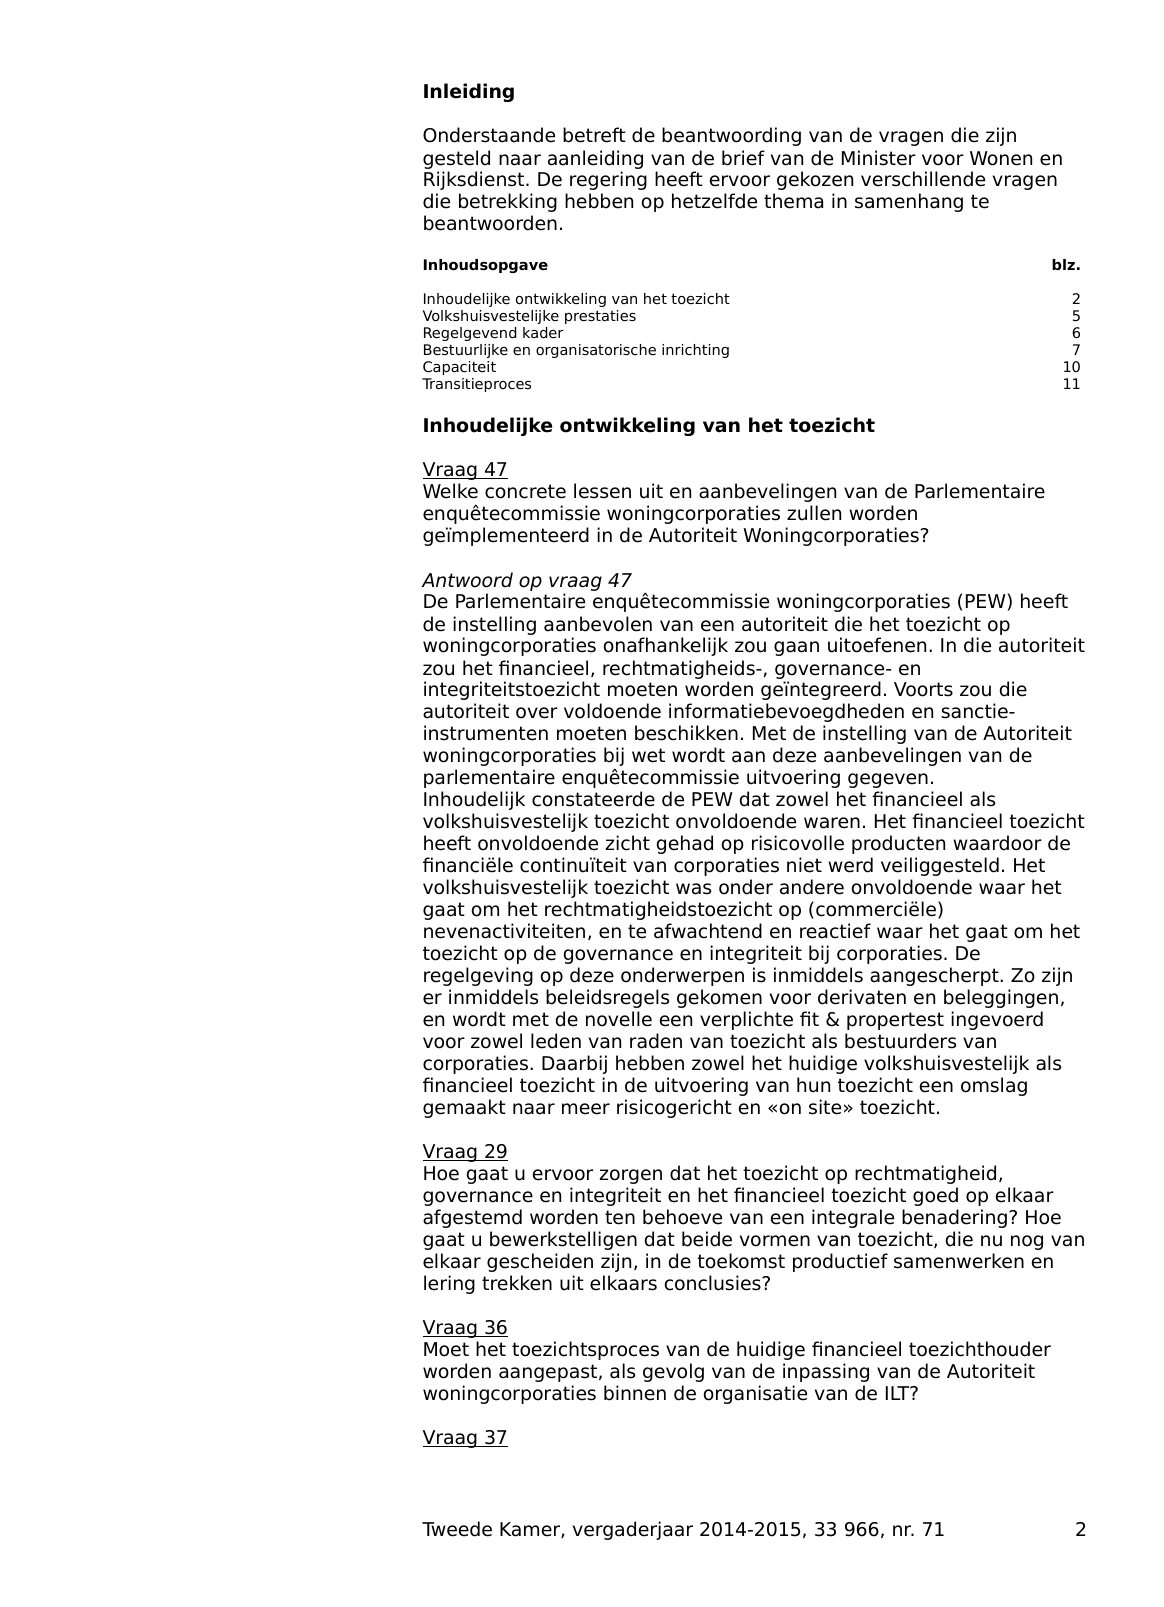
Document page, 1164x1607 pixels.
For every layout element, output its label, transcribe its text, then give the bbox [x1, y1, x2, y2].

table_cell Inhoudelijke ontwikkeling van het toezicht [422, 291, 1013, 308]
table_cell [422, 274, 1013, 291]
table_cell 5 [1013, 308, 1087, 325]
text Onderstaande betreft de beantwoording van de vragen die zijn gesteld naar aanleiding van de brief van de Minister voor Wonen en Rijksdienst. De regering heeft ervoor gekozen verschillende vragen die betrekking hebben op hetzelfde thema in samenhang te beantwoorden. [422, 125, 1087, 235]
table_header blz. [1013, 257, 1087, 274]
text Antwoord op vraag 47 [422, 569, 1087, 591]
text Vraag 47 [422, 459, 1087, 481]
table_cell Transitieproces [422, 376, 1013, 393]
table_cell Bestuurlijke en organisatorische inrichting [422, 342, 1013, 359]
table_cell Volkshuisvestelijke prestaties [422, 308, 1013, 325]
table_cell [1013, 274, 1087, 291]
text Moet het toezichtsproces van de huidige financieel toezichthouder worden aangepast, als gevolg van de inpassing van de Autoriteit woningcorporaties binnen de organisatie van de ILT? [422, 1339, 1087, 1405]
table_cell 7 [1013, 342, 1087, 359]
table_cell Regelgevend kader [422, 325, 1013, 342]
text Inhoudelijk constateerde de PEW dat zowel het financieel als volkshuisvestelijk toezicht onvoldoende waren. Het financieel toezicht heeft onvoldoende zicht gehad op risicovolle producten waardoor de financiële continuïteit van corporaties niet werd veiliggesteld. Het volkshuisvestelijk toezicht was onder andere onvoldoende waar het gaat om het rechtmatigheidstoezicht op (commerciële) nevenactiviteiten, en te afwachtend en reactief waar het gaat om het toezicht op de governance en integriteit bij corporaties. De regelgeving op deze onderwerpen is inmiddels aangescherpt. Zo zijn er inmiddels beleidsregels gekomen voor derivaten en beleggingen, en wordt met de novelle een verplichte fit & propertest ingevoerd voor zowel leden van raden van toezicht als bestuurders van corporaties. Daarbij hebben zowel het huidige volkshuisvestelijk als financieel toezicht in de uitvoering van hun toezicht een omslag gemaakt naar meer risicogericht en «on site» toezicht. [422, 789, 1087, 1119]
text Vraag 36 [422, 1317, 1087, 1339]
table_cell Capaciteit [422, 359, 1013, 376]
table_cell 11 [1013, 376, 1087, 393]
text Vraag 37 [422, 1427, 1087, 1449]
subtitle Inleiding [422, 81, 1087, 103]
table_cell 6 [1013, 325, 1087, 342]
subtitle Inhoudelijke ontwikkeling van het toezicht [422, 415, 1087, 437]
text Hoe gaat u ervoor zorgen dat het toezicht op rechtmatigheid, governance en integriteit en het financieel toezicht goed op elkaar afgestemd worden ten behoeve van een integrale benadering? Hoe gaat u bewerkstelligen dat beide vormen van toezicht, die nu nog van elkaar gescheiden zijn, in de toekomst productief samenwerken en lering trekken uit elkaars conclusies? [422, 1163, 1087, 1295]
text De Parlementaire enquêtecommissie woningcorporaties (PEW) heeft de instelling aanbevolen van een autoriteit die het toezicht op woningcorporaties onafhankelijk zou gaan uitoefenen. In die autoriteit zou het financieel, rechtmatigheids-, governance- en integriteitstoezicht moeten worden geïntegreerd. Voorts zou die autoriteit over voldoende informatiebevoegdheden en sanctie-instrumenten moeten beschikken. Met de instelling van de Autoriteit woningcorporaties bij wet wordt aan deze aanbevelingen van de parlementaire enquêtecommissie uitvoering gegeven. [422, 591, 1087, 789]
text Vraag 29 [422, 1141, 1087, 1163]
text Welke concrete lessen uit en aanbevelingen van de Parlementaire enquêtecommissie woningcorporaties zullen worden geïmplementeerd in de Autoriteit Woningcorporaties? [422, 481, 1087, 547]
table_cell 2 [1013, 291, 1087, 308]
table_cell 10 [1013, 359, 1087, 376]
table_header Inhoudsopgave [422, 257, 1013, 274]
